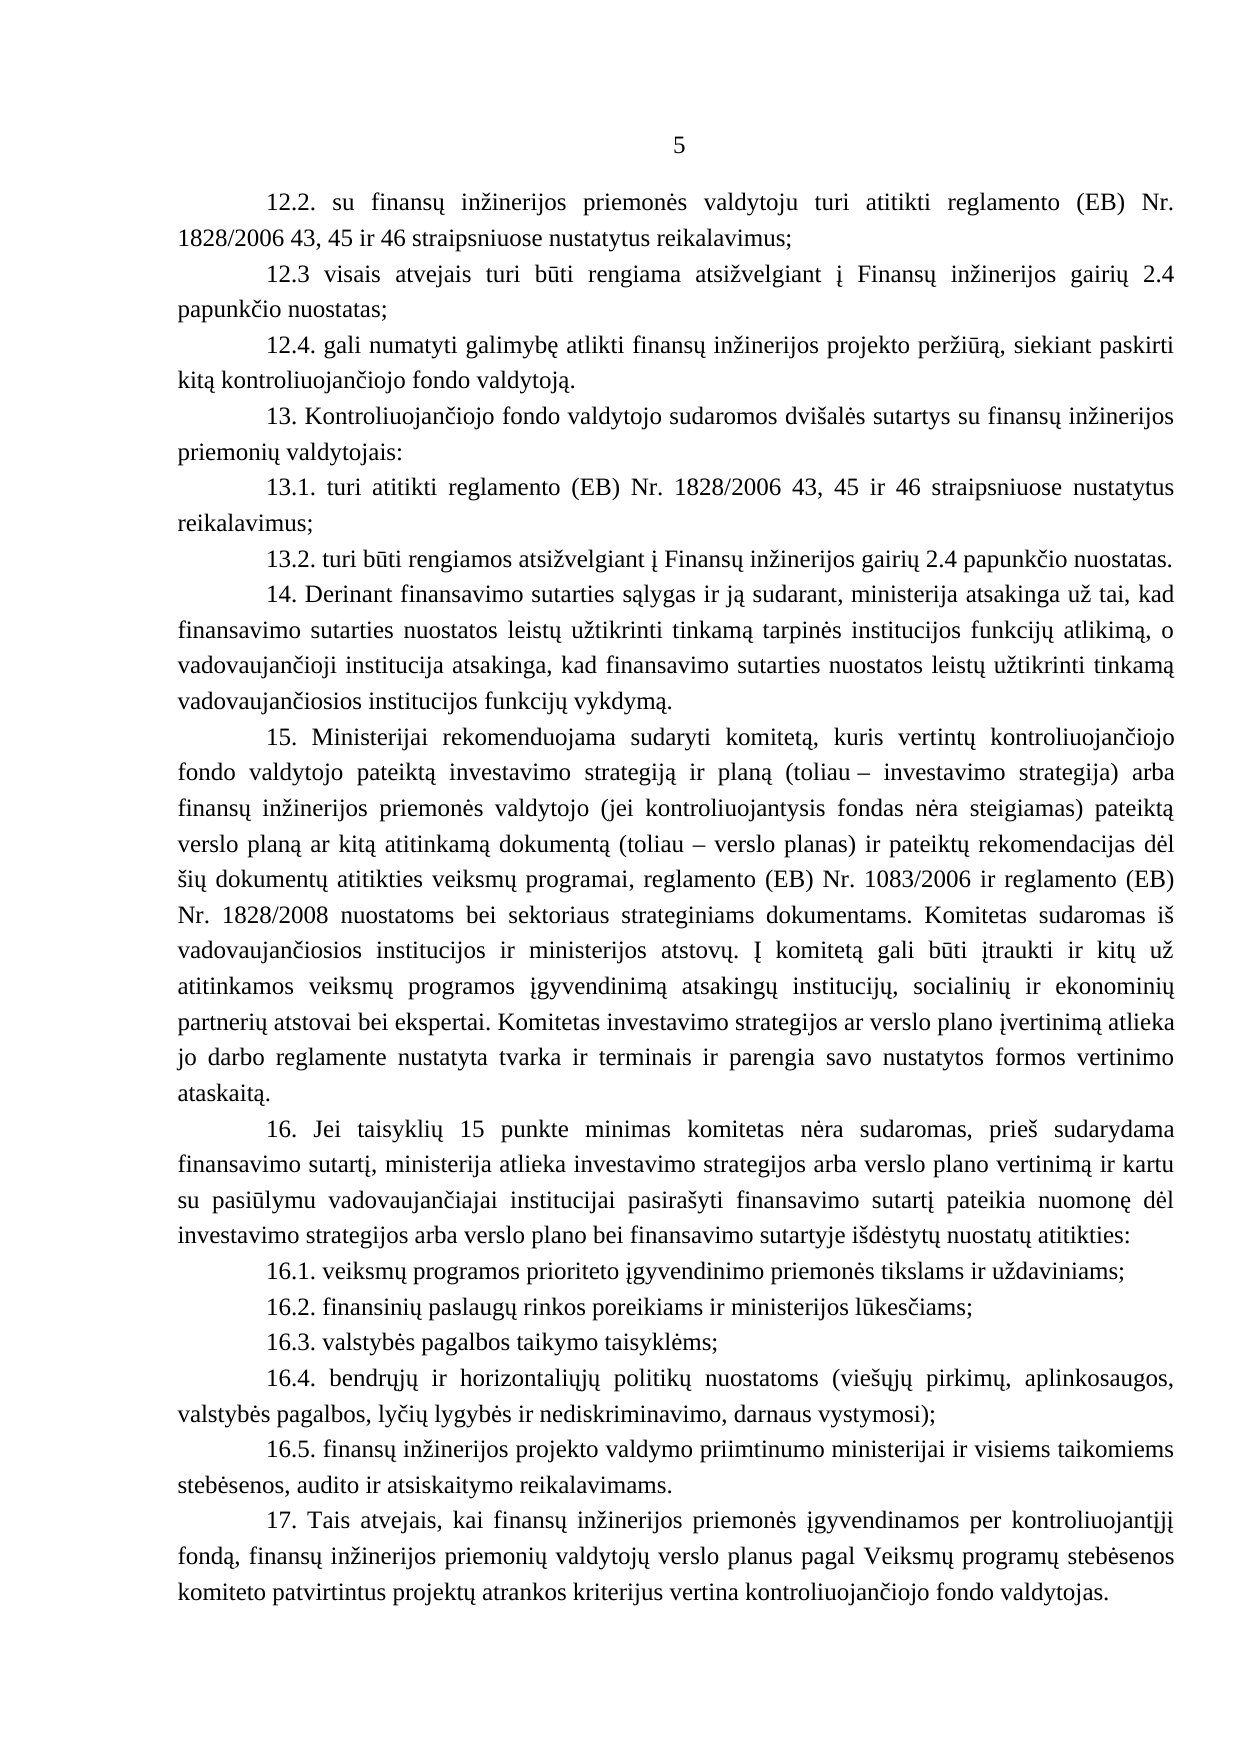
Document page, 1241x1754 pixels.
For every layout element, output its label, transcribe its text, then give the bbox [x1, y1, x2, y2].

text 17. Tais atvejais, kai finansų inžinerijos priemonės įgyvendinamos per kontroliuojantįjį fondą, finansų inžinerijos priemonių valdytojų verslo planus pagal Veiksmų programų stebėsenos komiteto patvirtintus projektų atrankos kriterijus vertina kontroliuojančiojo fondo valdytojas. [177, 1506, 1175, 1606]
text 16.1. veiksmų programos prioriteto įgyvendinimo priemonės tikslams ir uždaviniams; [177, 1256, 1175, 1285]
text 16.4. bendrųjų ir horizontaliųjų politikų nuostatoms (viešųjų pirkimų, aplinkosaugos, valstybės pagalbos, lyčių lygybės ir nediskriminavimo, darnaus vystymosi); [177, 1363, 1175, 1427]
text 16. Jei taisyklių 15 punkte minimas komitetas nėra sudaromas, prieš sudarydama finansavimo sutartį, ministerija atlieka investavimo strategijos arba verslo plano vertinimą ir kartu su pasiūlymu vadovaujančiajai institucijai pasirašyti finansavimo sutartį pateikia nuomonę dėl investavimo strategijos arba verslo plano bei finansavimo sutartyje išdėstytų nuostatų atitikties: [177, 1114, 1175, 1249]
text 13.1. turi atitikti reglamento (EB) Nr. 1828/2006 43, 45 ir 46 straipsniuose nustatytus reikalavimus; [177, 472, 1175, 537]
text 14. Derinant finansavimo sutarties sąlygas ir ją sudarant, ministerija atsakinga už tai, kad finansavimo sutarties nuostatos leistų užtikrinti tinkamą tarpinės institucijos funkcijų atlikimą, o vadovaujančioji institucija atsakinga, kad finansavimo sutarties nuostatos leistų užtikrinti tinkamą vadovaujančiosios institucijos funkcijų vykdymą. [177, 579, 1175, 715]
text 16.2. finansinių paslaugų rinkos poreikiams ir ministerijos lūkesčiams; [177, 1292, 1175, 1321]
text 16.3. valstybės pagalbos taikymo taisyklėms; [177, 1327, 1175, 1356]
text 16.5. finansų inžinerijos projekto valdymo priimtinumo ministerijai ir visiems taikomiems stebėsenos, audito ir atsiskaitymo reikalavimams. [177, 1434, 1175, 1499]
text 12.4. gali numatyti galimybę atlikti finansų inžinerijos projekto peržiūrą, siekiant paskirti kitą kontroliuojančiojo fondo valdytoją. [177, 330, 1175, 394]
text 12.3 visais atvejais turi būti rengiama atsižvelgiant į Finansų inžinerijos gairių 2.4 papunkčio nuostatas; [177, 259, 1175, 323]
text 13.2. turi būti rengiamos atsižvelgiant į Finansų inžinerijos gairių 2.4 papunkčio nuostatas. [177, 544, 1175, 572]
text 15. Ministerijai rekomenduojama sudaryti komitetą, kuris vertintų kontroliuojančiojo fondo valdytojo pateiktą investavimo strategiją ir planą (toliau – investavimo strategija) arba finansų inžinerijos priemonės valdytojo (jei kontroliuojantysis fondas nėra steigiamas) pateiktą verslo planą ar kitą atitinkamą dokumentą (toliau – verslo planas) ir pateiktų rekomendacijas dėl šių dokumentų atitikties veiksmų programai, reglamento (EB) Nr. 1083/2006 ir reglamento (EB) Nr. 1828/2008 nuostatoms bei sektoriaus strateginiams dokumentams. Komitetas sudaromas iš vadovaujančiosios institucijos ir ministerijos atstovų. Į komitetą gali būti įtraukti ir kitų už atitinkamos veiksmų programos įgyvendinimą atsakingų institucijų, socialinių ir ekonominių partnerių atstovai bei ekspertai. Komitetas investavimo strategijos ar verslo plano įvertinimą atlieka jo darbo reglamente nustatyta tvarka ir terminais ir parengia savo nustatytos formos vertinimo ataskaitą. [177, 722, 1175, 1107]
text 13. Kontroliuojančiojo fondo valdytojo sudaromos dvišalės sutartys su finansų inžinerijos priemonių valdytojais: [177, 401, 1175, 466]
text 12.2. su finansų inžinerijos priemonės valdytoju turi atitikti reglamento (EB) Nr. 1828/2006 43, 45 ir 46 straipsniuose nustatytus reikalavimus; [177, 187, 1175, 252]
